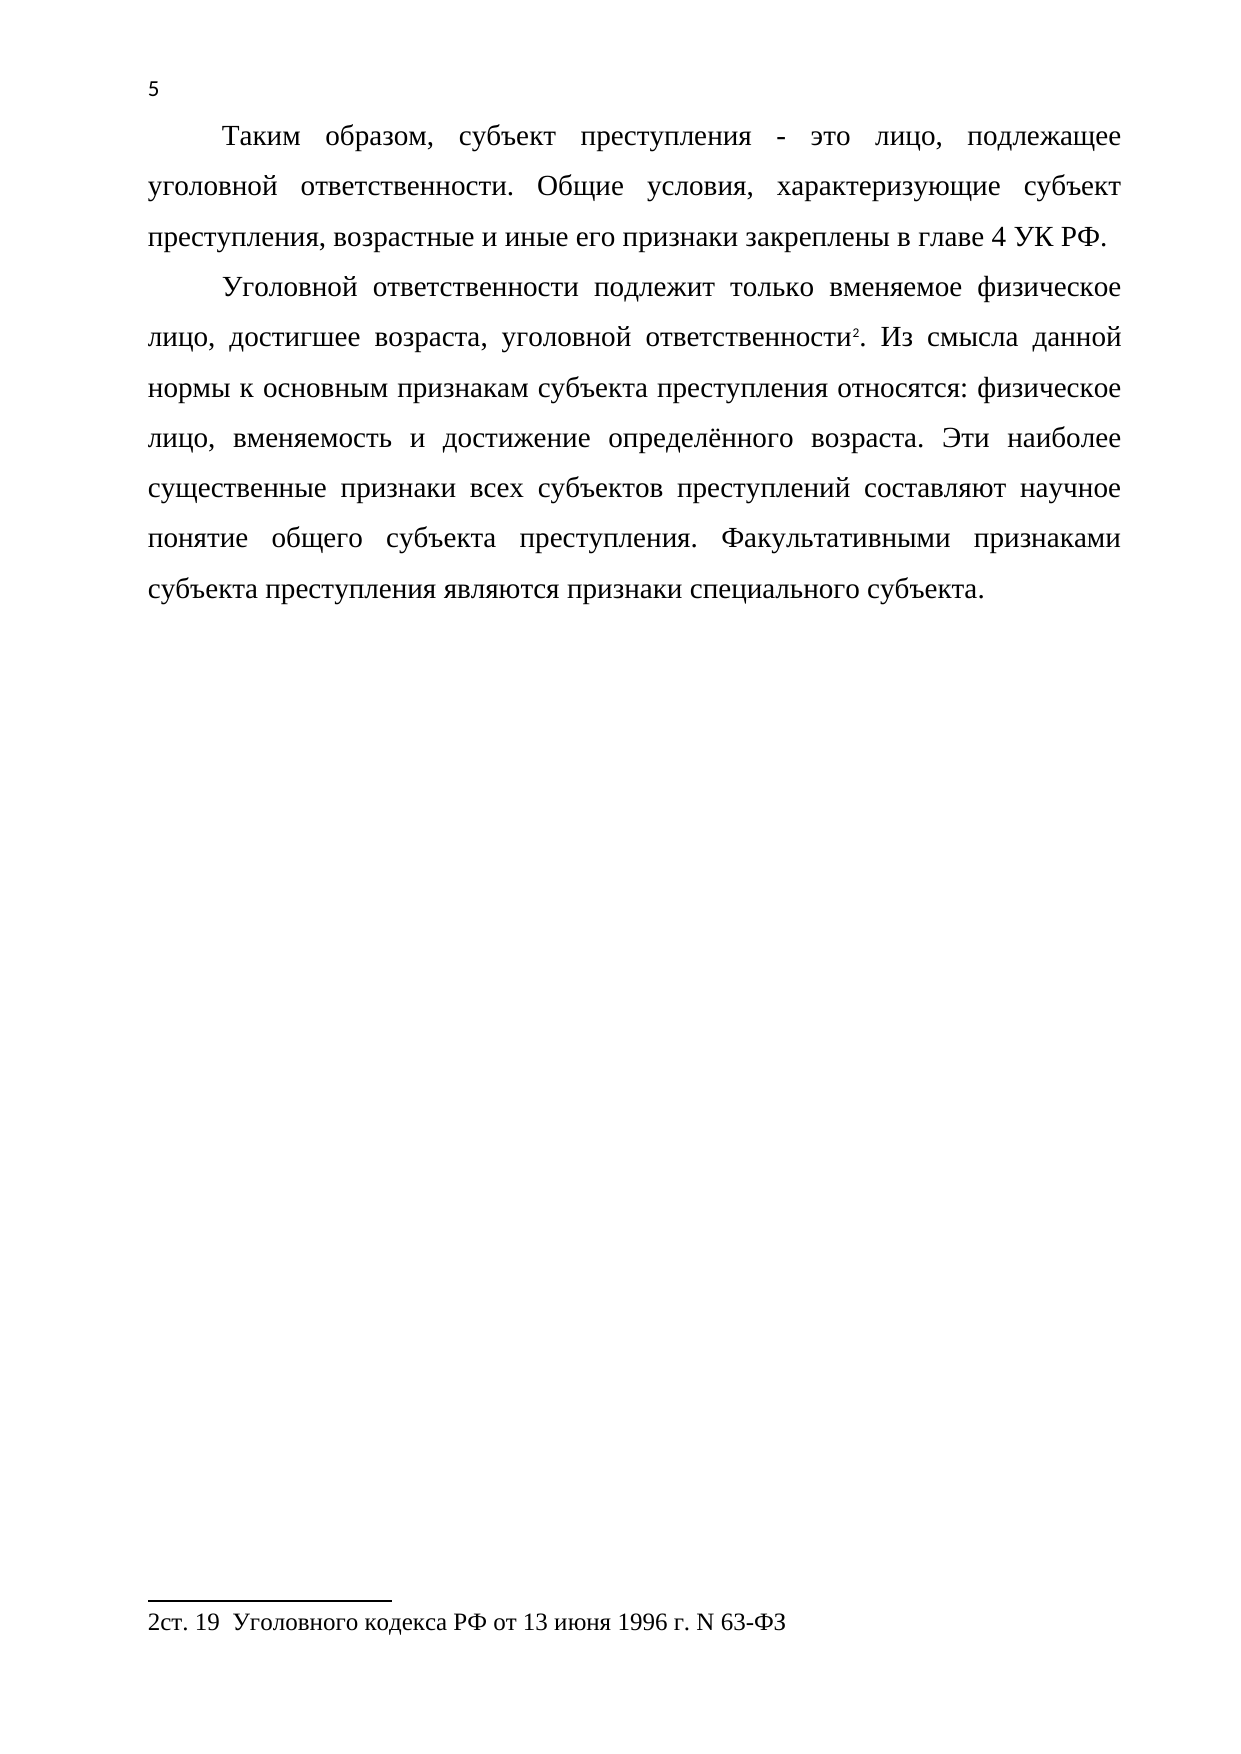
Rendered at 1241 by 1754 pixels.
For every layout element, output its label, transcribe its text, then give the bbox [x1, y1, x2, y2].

text Уголовной ответственности подлежит только вменяемое физическое лицо, достигшее возраста, уголовной ответственности. Из смысла данной нормы к основным признакам субъекта преступления относятся: физическое лицо, вменяемость и достижение определённого возраста. Эти наиболее существенные признаки всех субъектов преступлений составляют научное понятие общего субъекта преступления. Факультативными признаками субъекта преступления являются признаки специального субъекта. [148, 269, 1122, 604]
text Таким образом, субъект преступления - это лицо, подлежащее уголовной ответственности. Общие условия, характеризующие субъект преступления, возрастные и иные его признаки закреплены в главе 4 УК РФ. [148, 118, 1122, 252]
text ст. 19 Уголовного кодекса РФ от 13 июня 1996 г. N 63-ФЗ [148, 1607, 1122, 1636]
